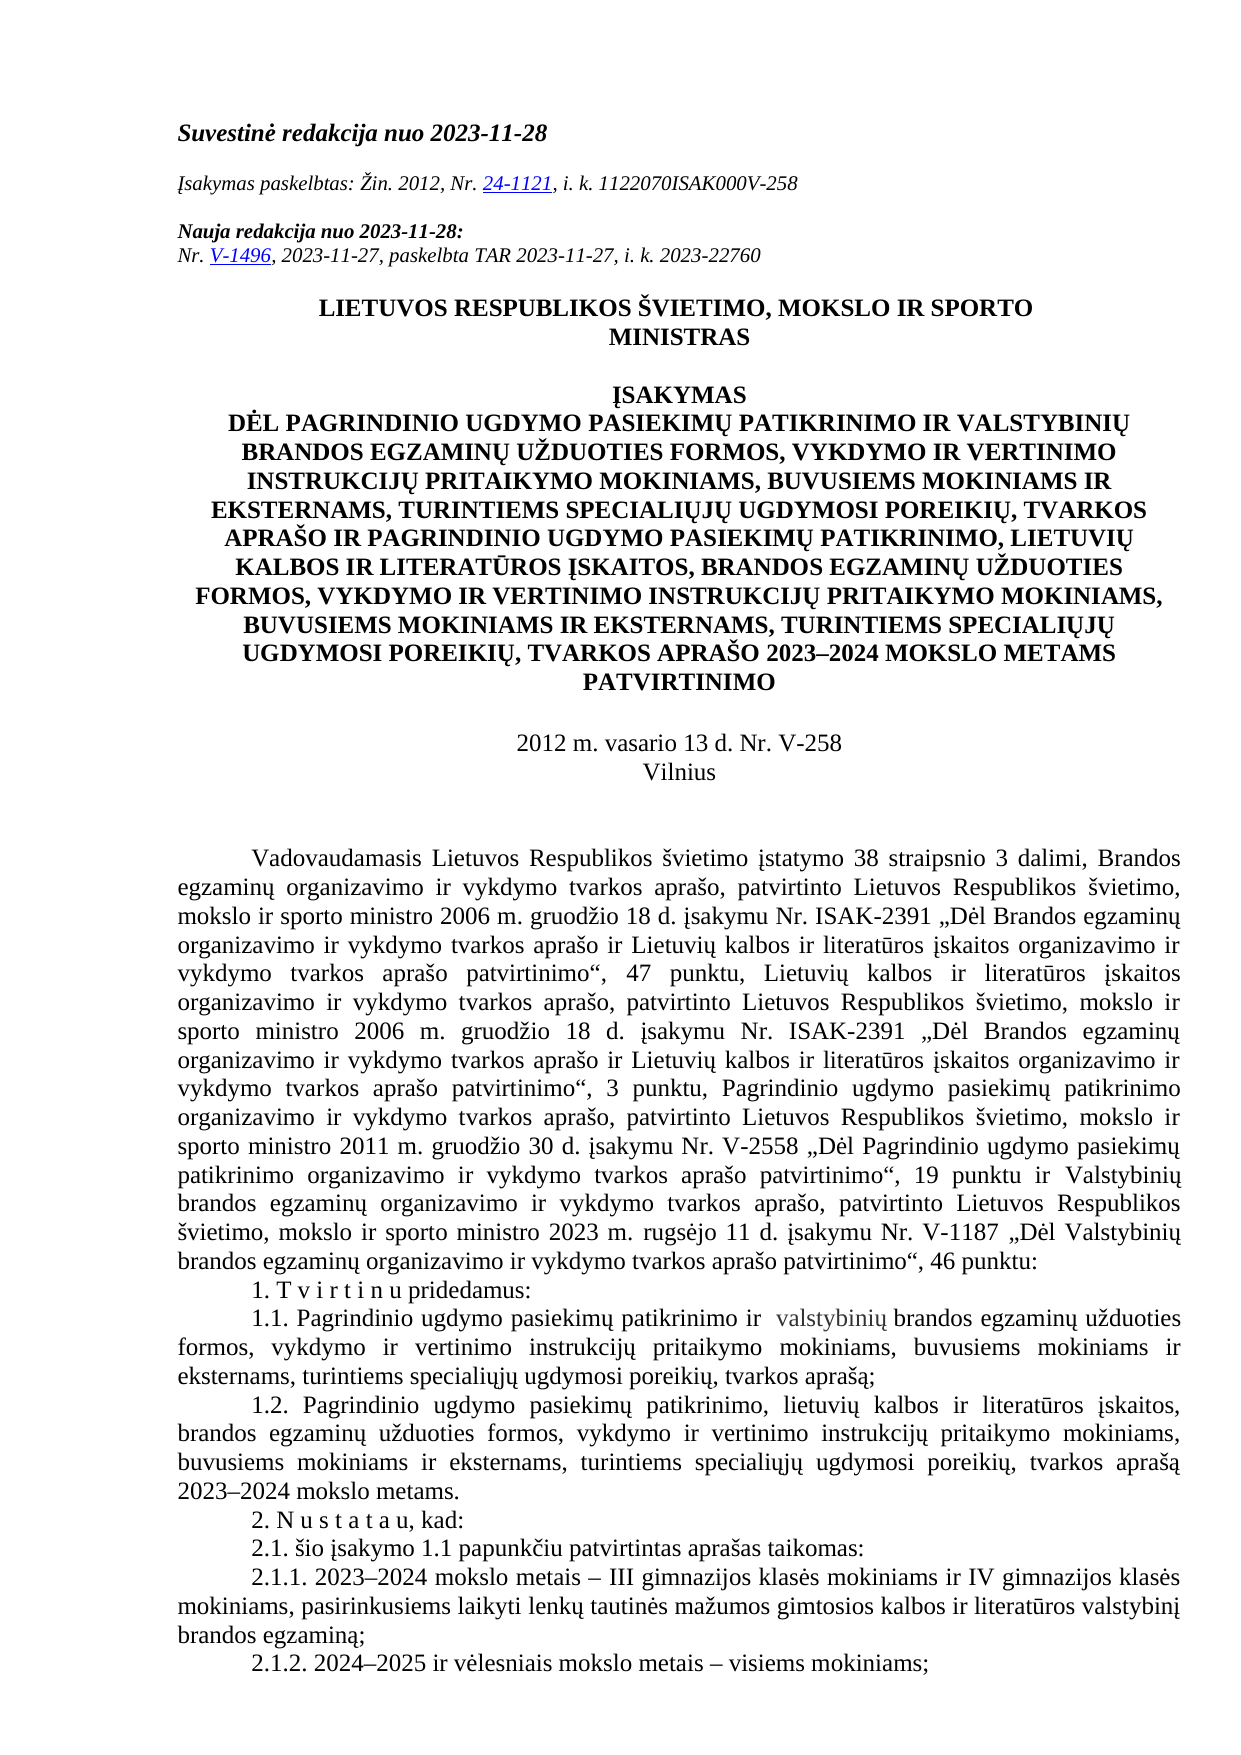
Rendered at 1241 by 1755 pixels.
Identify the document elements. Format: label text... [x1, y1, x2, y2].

text Vilnius [177, 757, 1181, 786]
text DĖL PAGRINDINIO UGDYMO PASIEKIMŲ PATIKRINIMO IR VALSTYBINIŲ BRANDOS EGZAMINŲ UŽDUOTIES FORMOS, VYKDYMO IR VERTINIMO INSTRUKCIJŲ PRITAIKYMO MOKINIAMS, BUVUSIEMS MOKINIAMS IR EKSTERNAMS, TURINTIEMS SPECIALIŲJŲ UGDYMOSI POREIKIŲ, TVARKOS APRAŠO IR PAGRINDINIO UGDYMO PASIEKIMŲ PATIKRINIMO, LIETUVIŲ KALBOS IR LITERATŪROS ĮSKAITOS, BRANDOS EGZAMINŲ UŽDUOTIES FORMOS, VYKDYMO IR VERTINIMO INSTRUKCIJŲ PRITAIKYMO MOKINIAMS, BUVUSIEMS MOKINIAMS IR EKSTERNAMS, TURINTIEMS SPECIALIŲJŲ UGDYMOSI POREIKIŲ, TVARKOS APRAŠO 2023–2024 MOKSLO METAMS PATVIRTINIMO [177, 408, 1181, 696]
text 2.1.1. 2023–2024 mokslo metais – III gimnazijos klasės mokiniams ir IV gimnazijos klasės mokiniams, pasirinkusiems laikyti lenkų tautinės mažumos gimtosios kalbos ir literatūros valstybinį brandos egzaminą; [177, 1562, 1181, 1648]
text 2. N u s t a t a u, kad: [177, 1505, 1181, 1533]
text ĮSAKYMAS [177, 380, 1181, 408]
text MINISTRAS [177, 322, 1181, 351]
text 2012 m. vasario 13 d. Nr. V-258 [177, 728, 1181, 757]
text 1.1. Pagrindinio ugdymo pasiekimų patikrinimo ir valstybinių brandos egzaminų užduoties formos, vykdymo ir vertinimo instrukcijų pritaikymo mokiniams, buvusiems mokiniams ir eksternams, turintiems specialiųjų ugdymosi poreikių, tvarkos aprašą; [177, 1303, 1181, 1390]
text LIETUVOS RESPUBLIKOS ŠVIETIMO, MOKSLO IR SPORTO [177, 293, 1181, 322]
text 1. T v i r t i n u pridedamus: [177, 1275, 1181, 1303]
text Įsakymas paskelbtas: Žin. 2012, Nr. 24-1121, i. k. 1122070ISAK000V-258 [177, 171, 1181, 195]
text 2.1. šio įsakymo 1.1 papunkčiu patvirtintas aprašas taikomas: [177, 1533, 1181, 1562]
text Suvestinė redakcija nuo 2023-11-28 [177, 118, 1181, 147]
text 1.2. Pagrindinio ugdymo pasiekimų patikrinimo, lietuvių kalbos ir literatūros įskaitos, brandos egzaminų užduoties formos, vykdymo ir vertinimo instrukcijų pritaikymo mokiniams, buvusiems mokiniams ir eksternams, turintiems specialiųjų ugdymosi poreikių, tvarkos aprašą 2023–2024 mokslo metams. [177, 1390, 1181, 1505]
text Nauja redakcija nuo 2023-11-28: [177, 219, 1181, 243]
text 2.1.2. 2024–2025 ir vėlesniais mokslo metais – visiems mokiniams; [177, 1648, 1181, 1677]
text Vadovaudamasis Lietuvos Respublikos švietimo įstatymo 38 straipsnio 3 dalimi, Brandos egzaminų organizavimo ir vykdymo tvarkos aprašo, patvirtinto Lietuvos Respublikos švietimo, mokslo ir sporto ministro 2006 m. gruodžio 18 d. įsakymu Nr. ISAK-2391 „Dėl Brandos egzaminų organizavimo ir vykdymo tvarkos aprašo ir Lietuvių kalbos ir literatūros įskaitos organizavimo ir vykdymo tvarkos aprašo patvirtinimo“, 47 punktu, Lietuvių kalbos ir literatūros įskaitos organizavimo ir vykdymo tvarkos aprašo, patvirtinto Lietuvos Respublikos švietimo, mokslo ir sporto ministro 2006 m. gruodžio 18 d. įsakymu Nr. ISAK-2391 „Dėl Brandos egzaminų organizavimo ir vykdymo tvarkos aprašo ir Lietuvių kalbos ir literatūros įskaitos organizavimo ir vykdymo tvarkos aprašo patvirtinimo“, 3 punktu, Pagrindinio ugdymo pasiekimų patikrinimo organizavimo ir vykdymo tvarkos aprašo, patvirtinto Lietuvos Respublikos švietimo, mokslo ir sporto ministro 2011 m. gruodžio 30 d. įsakymu Nr. V-2558 „Dėl Pagrindinio ugdymo pasiekimų patikrinimo organizavimo ir vykdymo tvarkos aprašo patvirtinimo“, 19 punktu ir Valstybinių brandos egzaminų organizavimo ir vykdymo tvarkos aprašo, patvirtinto Lietuvos Respublikos švietimo, mokslo ir sporto ministro 2023 m. rugsėjo 11 d. įsakymu Nr. V-1187 „Dėl Valstybinių brandos egzaminų organizavimo ir vykdymo tvarkos aprašo patvirtinimo“, 46 punktu: [177, 843, 1181, 1275]
text Nr. V-1496, 2023-11-27, paskelbta TAR 2023-11-27, i. k. 2023-22760 [177, 243, 1181, 267]
